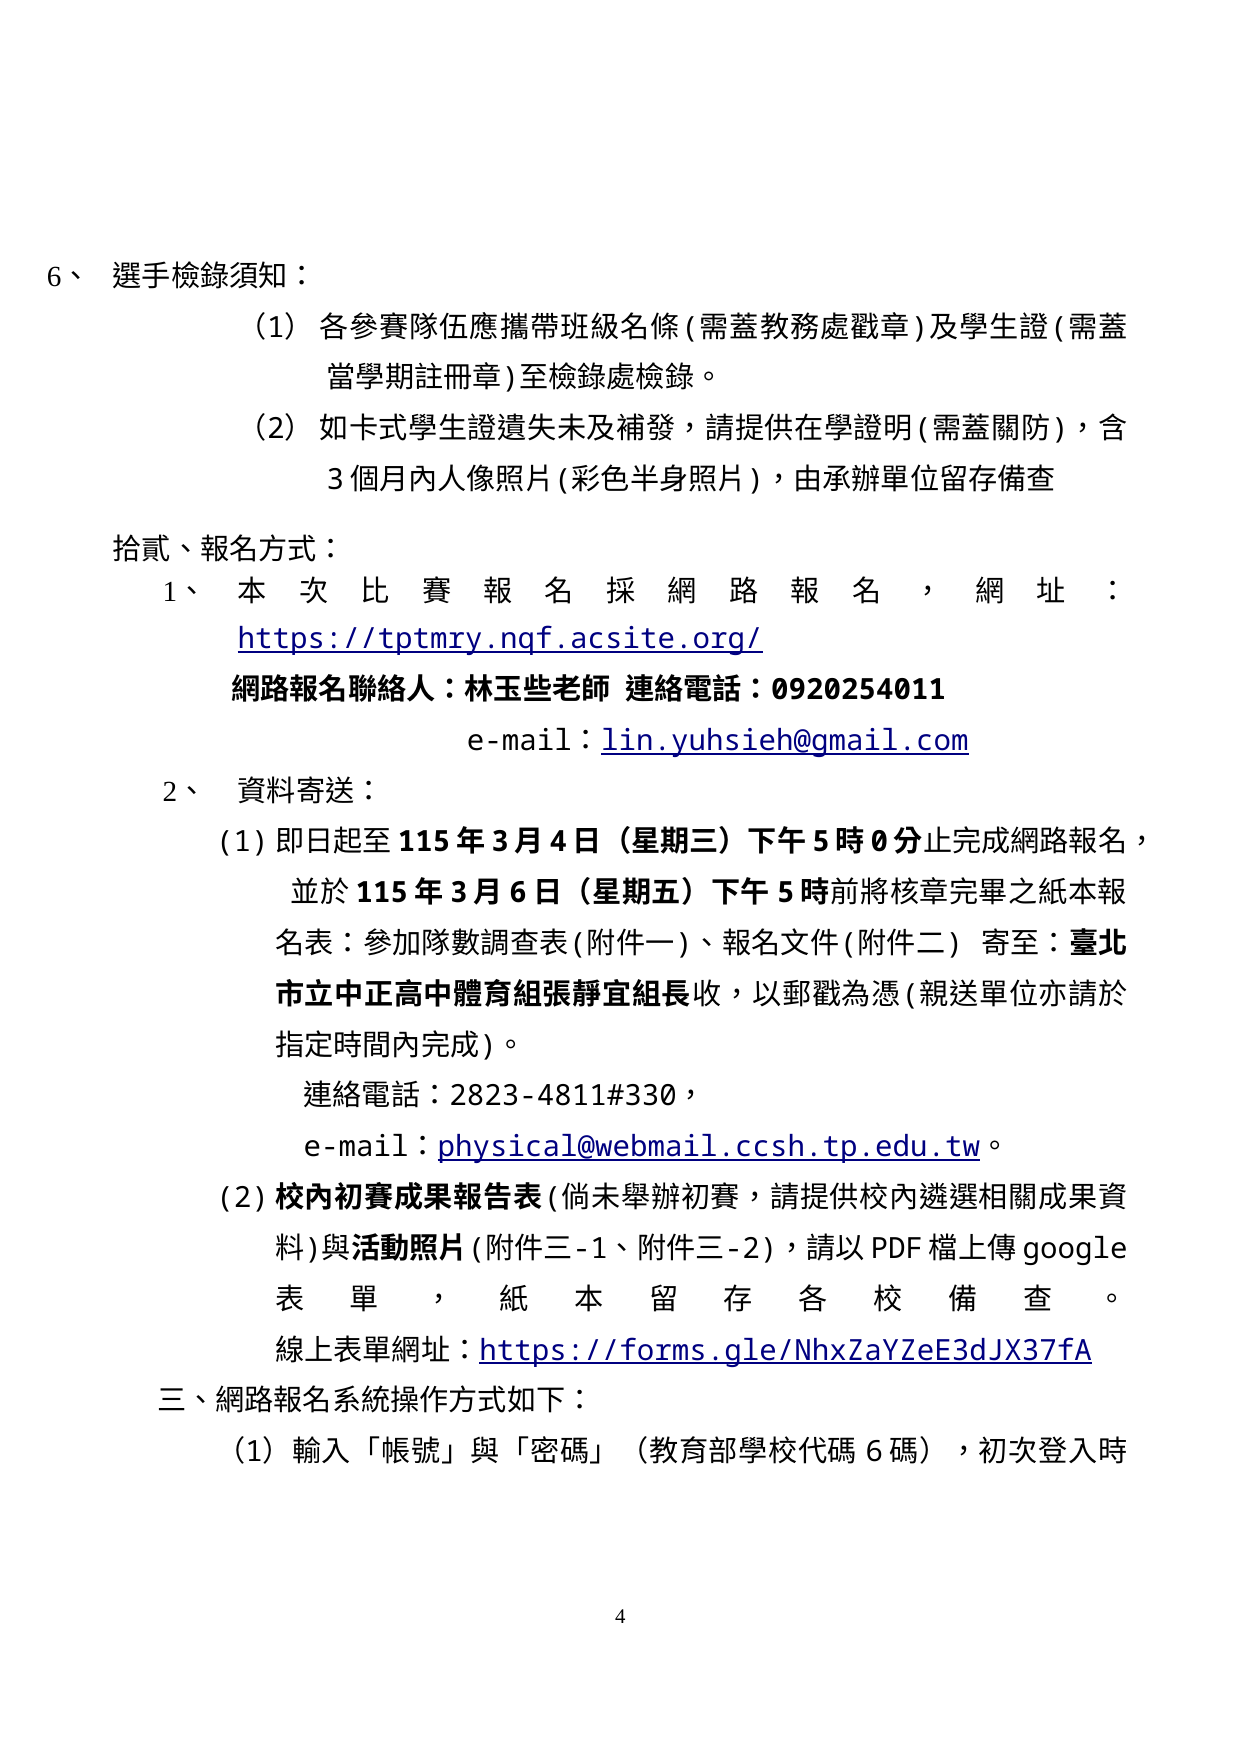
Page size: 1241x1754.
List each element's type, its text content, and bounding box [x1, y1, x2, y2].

list 輸入「帳號」與「密碼」（教育部學校代碼6碼），初次登入時 [216, 1428, 1128, 1470]
text 網路報名聯絡人：林玉些老師 連絡電話：0920254011 [181, 665, 1128, 708]
list 本次比賽報名採網路報名，網址： https://tptmry.nqf.acsite.org/ [162, 568, 1128, 657]
list 即日起至115年3月4日（星期三）下午5時0分止完成網路報名， 並於115年3月6日（星期五）下午5時前將核章完畢之紙本報名表：參加隊數調查表(附件一)、報名文件(附件二) 寄至：臺北市立中正高中體育組張靜宜組長收，以郵戳為憑(親送單位亦請於指定時間內完成)。 [216, 818, 1128, 1063]
list 如卡式學生證遺失未及補發，請提供在學證明(需蓋關防)，含3個月內人像照片(彩色半身照片)，由承辦單位留存備查 [238, 405, 1128, 498]
text 拾貳、報名方式： [112, 525, 1128, 568]
text 三、網路報名系統操作方式如下： [157, 1377, 1128, 1419]
text e-mail：physical@webmail.ccsh.tp.edu.tw。 [216, 1123, 1128, 1165]
text 連絡電話：2823-4811#330， [216, 1072, 1128, 1114]
text e-mail：lin.yuhsieh@gmail.com [231, 716, 1128, 759]
list 選手檢錄須知： [47, 252, 1128, 295]
list 資料寄送： [162, 767, 1128, 809]
list 各參賽隊伍應攜帶班級名條(需蓋教務處戳章)及學生證(需蓋當學期註冊章)至檢錄處檢錄。 [238, 303, 1128, 396]
list 校內初賽成果報告表(倘未舉辦初賽，請提供校內遴選相關成果資料)與活動照片(附件三-1、附件三-2)，請以PDF檔上傳google表單，紙本留存各校備查。 線上表單網址：https://forms.gle/NhxZaYZeE3dJX37fA [216, 1174, 1128, 1368]
